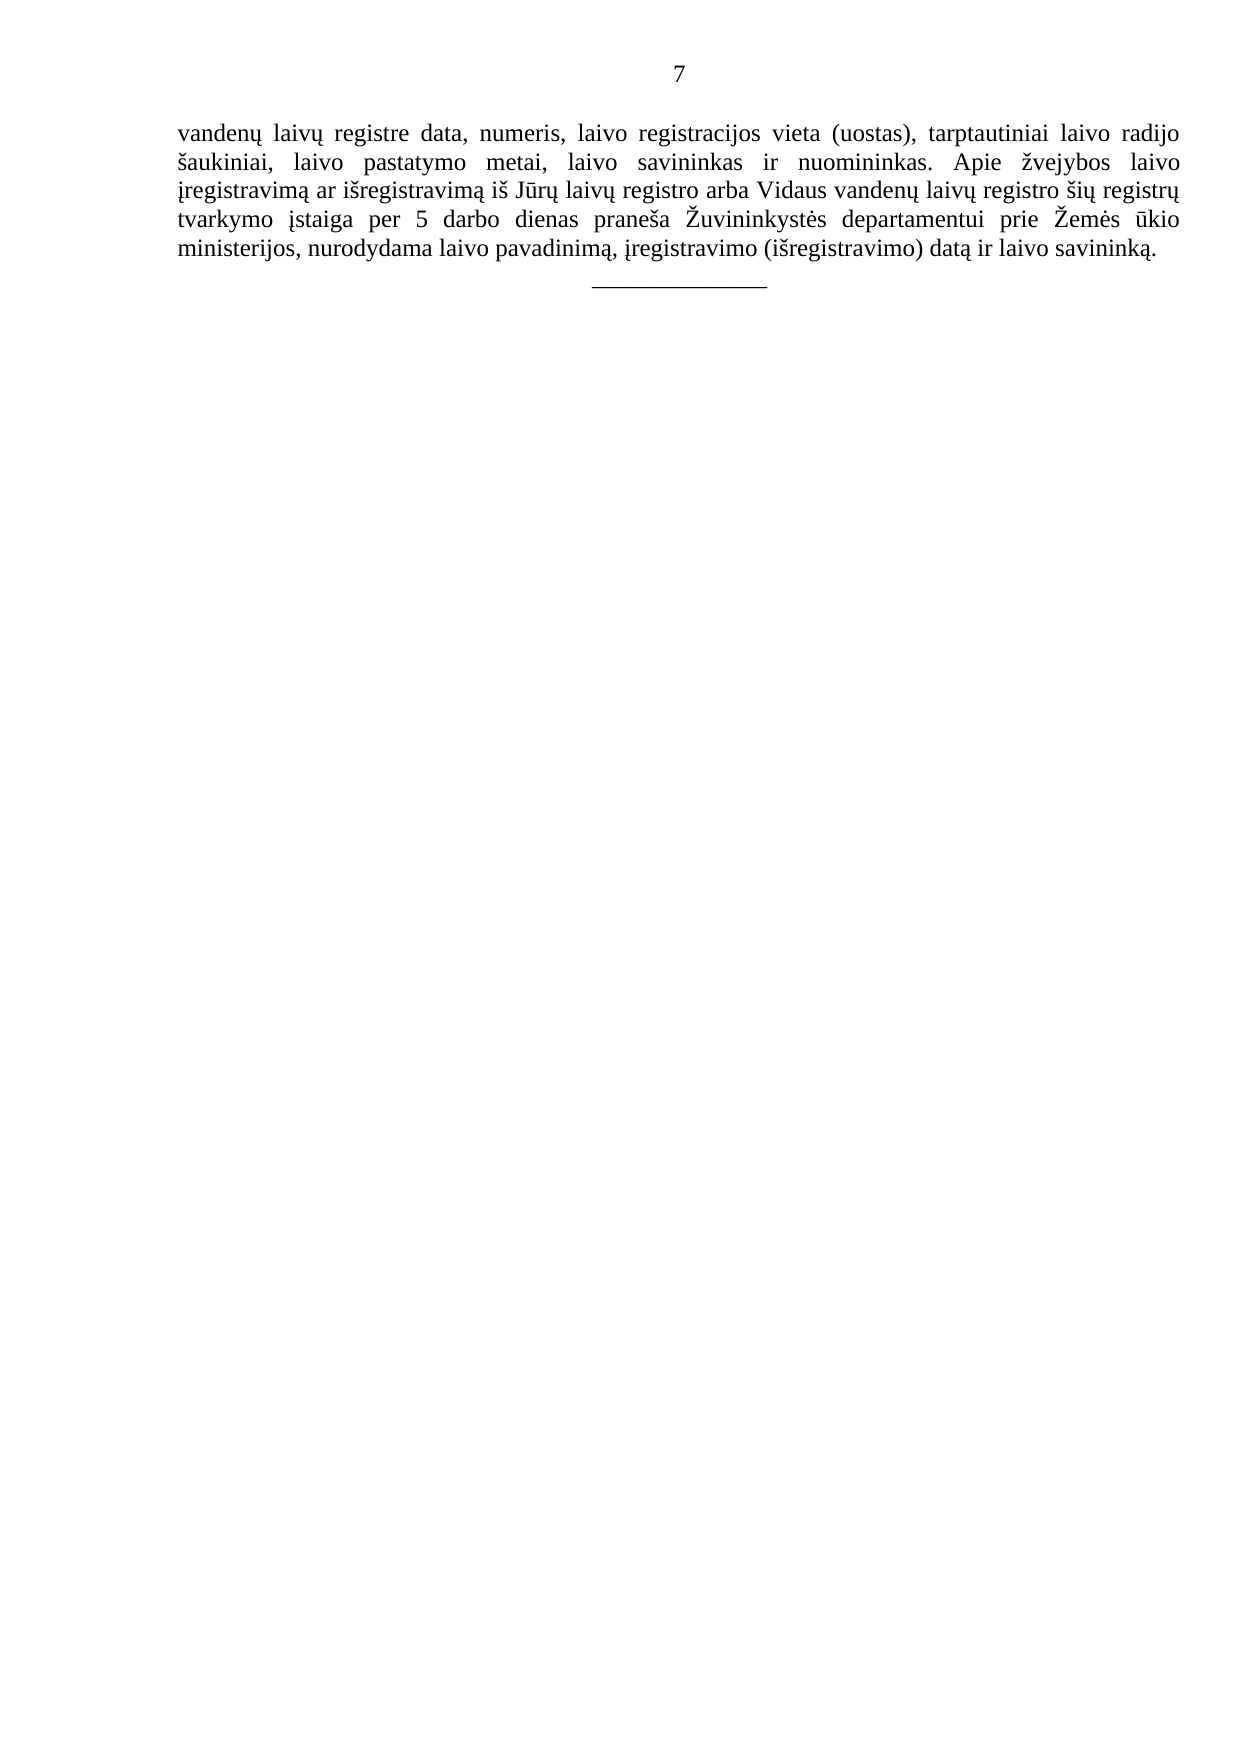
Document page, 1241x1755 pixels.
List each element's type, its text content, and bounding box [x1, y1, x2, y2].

text vandenų laivų registre data, numeris, laivo registracijos vieta (uostas), tarptautiniai laivo radijo šaukiniai, laivo pastatymo metai, laivo savininkas ir nuomininkas. Apie žvejybos laivo įregistravimą ar išregistravimą iš Jūrų laivų registro arba Vidaus vandenų laivų registro šių registrų tvarkymo įstaiga per 5 darbo dienas praneša Žuvininkystės departamentui prie Žemės ūkio ministerijos, nurodydama laivo pavadinimą, įregistravimo (išregistravimo) datą ir laivo savininką. [177, 118, 1181, 262]
text ______________ [177, 262, 1181, 291]
